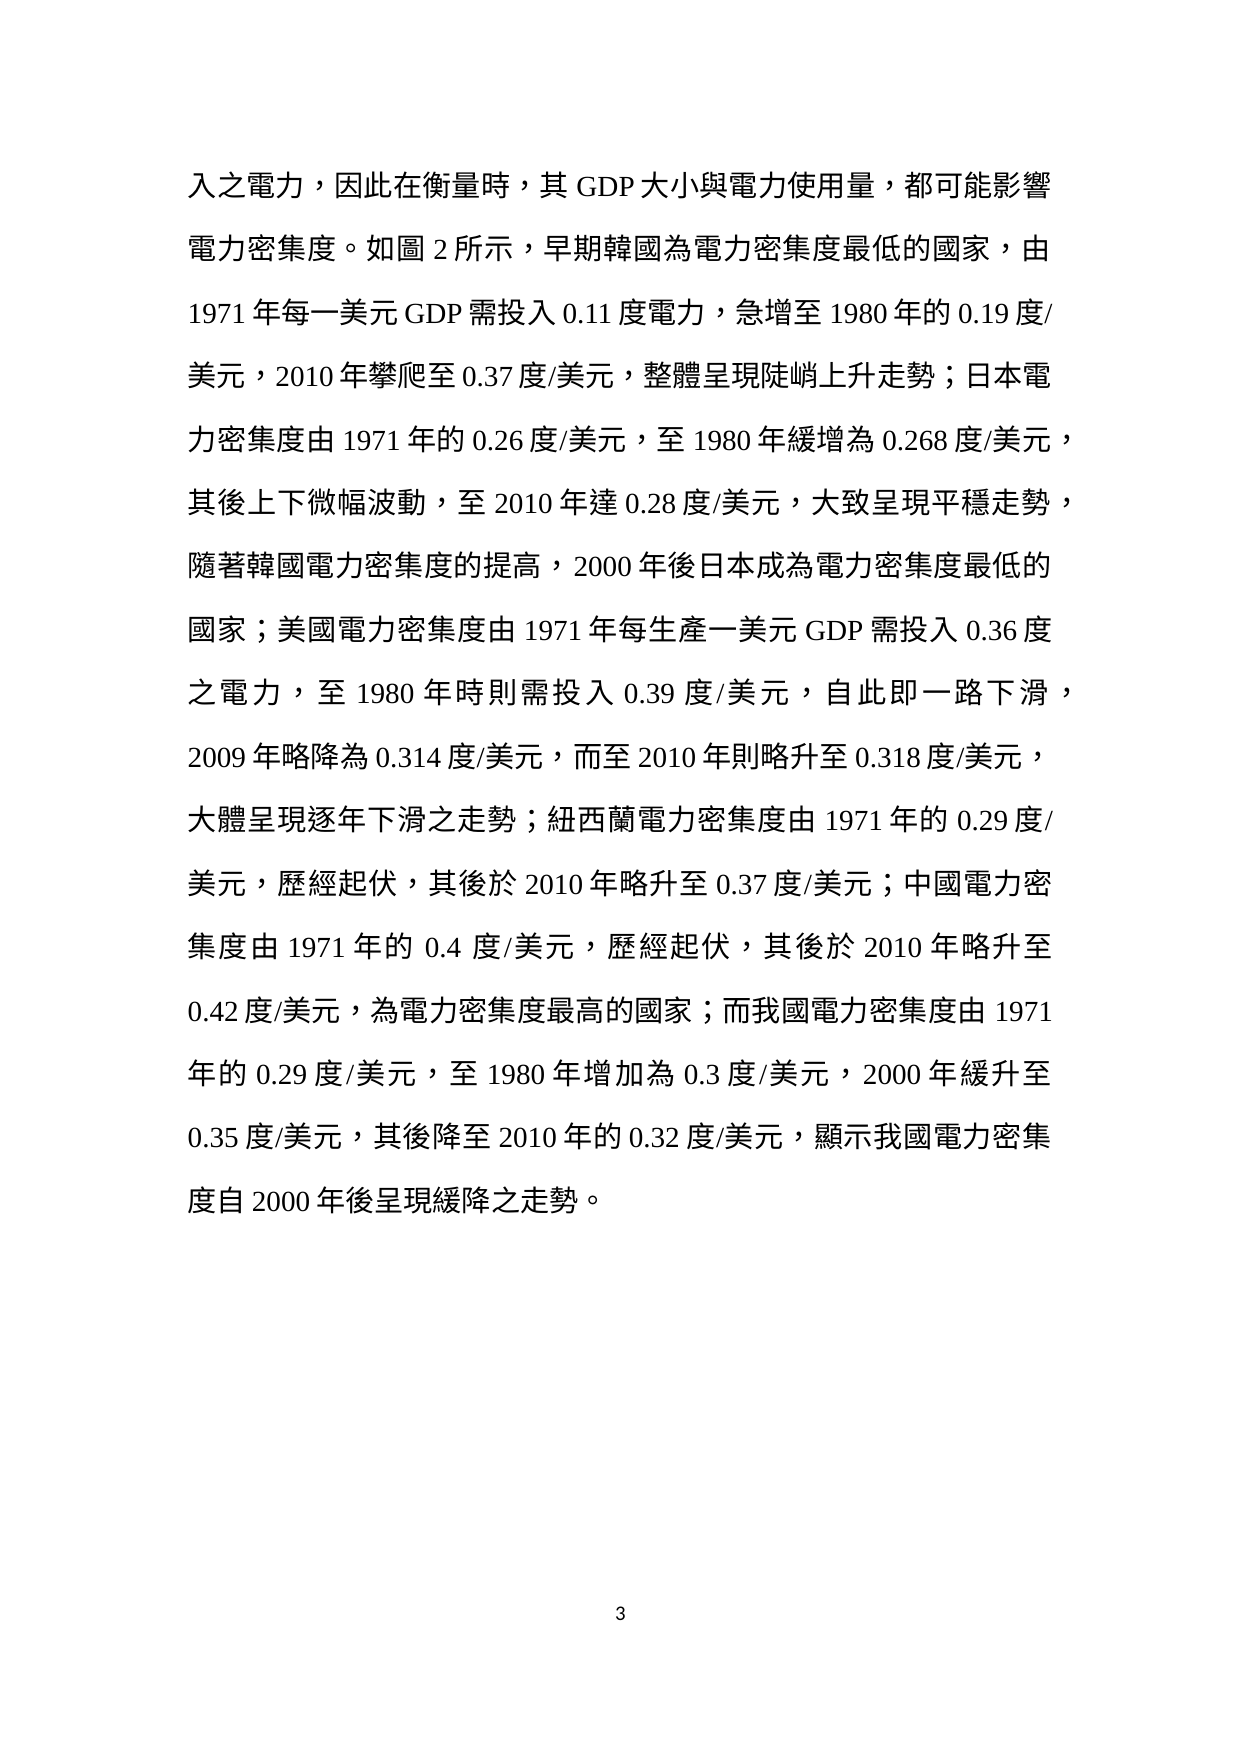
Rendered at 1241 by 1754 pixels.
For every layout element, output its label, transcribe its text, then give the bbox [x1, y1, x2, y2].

text 電力密集度為電力生產力之倒數，亦為電力使用效率指標之一，其計算方式為「電力消費/GDP」，代表每生產一單位GDP所需投入之電力，因此在衡量時，其GDP大小與電力使用量，都可能影響電力密集度。如圖2所示，早期韓國為電力密集度最低的國家，由1971年每一美元GDP需投入0.11度電力，急增至1980年的0.19度/美元，2010年攀爬至0.37度/美元，整體呈現陡峭上升走勢；日本電力密集度由1971年的0.26度/美元，至1980年緩增為0.268度/美元，其後上下微幅波動，至2010年達0.28度/美元，大致呈現平穩走勢，隨著韓國電力密集度的提高，2000年後日本成為電力密集度最低的國家；美國電力密集度由1971年每生產一美元GDP需投入0.36度之電力，至1980年時則需投入0.39度/美元，自此即一路下滑，2009年略降為0.314度/美元，而至2010年則略升至0.318度/美元，大體呈現逐年下滑之走勢；紐西蘭電力密集度由1971年的 0.29度/美元，歷經起伏，其後於2010年略升至0.37度/美元；中國電力密集度由1971年的 0.4 度/美元，歷經起伏，其後於2010年略升至 0.42度/美元，為電力密集度最高的國家；而我國電力密集度由1971年的0.29度/美元，至1980年增加為0.3度/美元，2000年緩升至0.35度/美元，其後降至2010年的0.32度/美元，顯示我國電力密集度自2000年後呈現緩降之走勢。 [187, 162, 1053, 1220]
